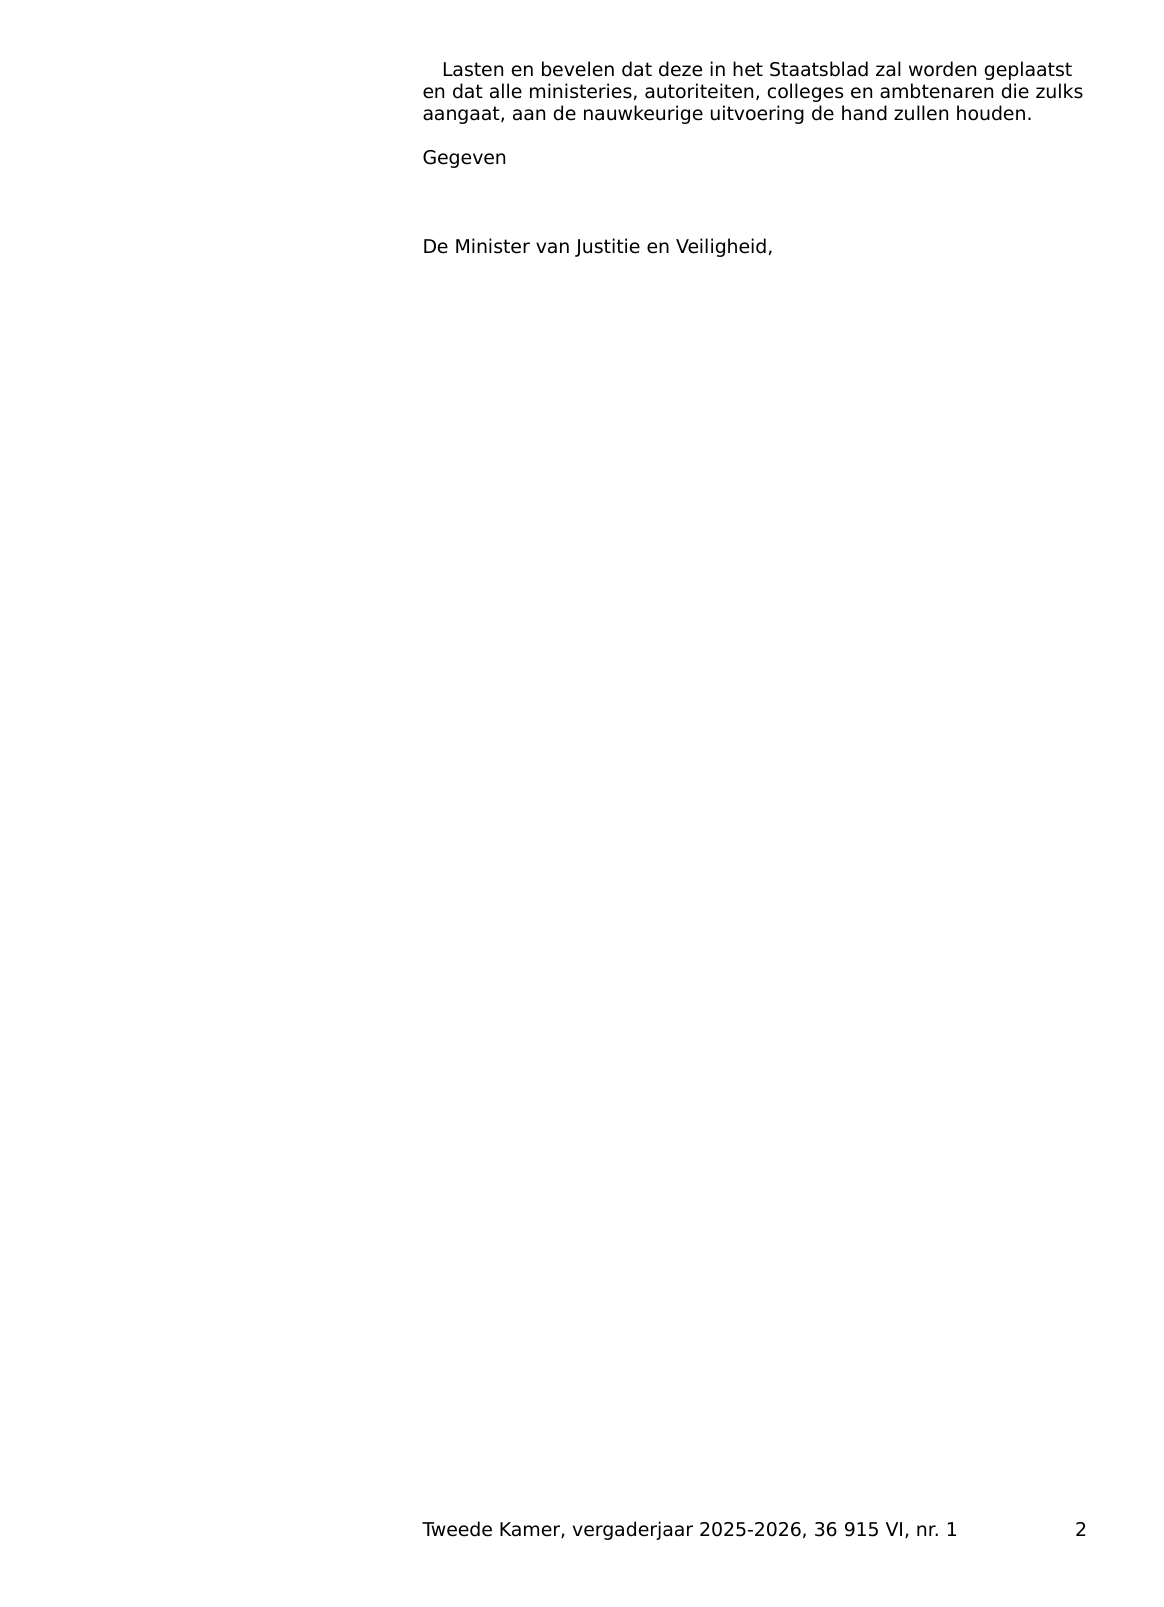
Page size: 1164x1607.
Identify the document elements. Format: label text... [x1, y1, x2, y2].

text Gegeven [422, 147, 1087, 169]
text De Minister van Justitie en Veiligheid, [422, 236, 1087, 258]
text Lasten en bevelen dat deze in het Staatsblad zal worden geplaatst en dat alle ministeries, autoriteiten, colleges en ambtenaren die zulks aangaat, aan de nauwkeurige uitvoering de hand zullen houden. [422, 59, 1087, 125]
